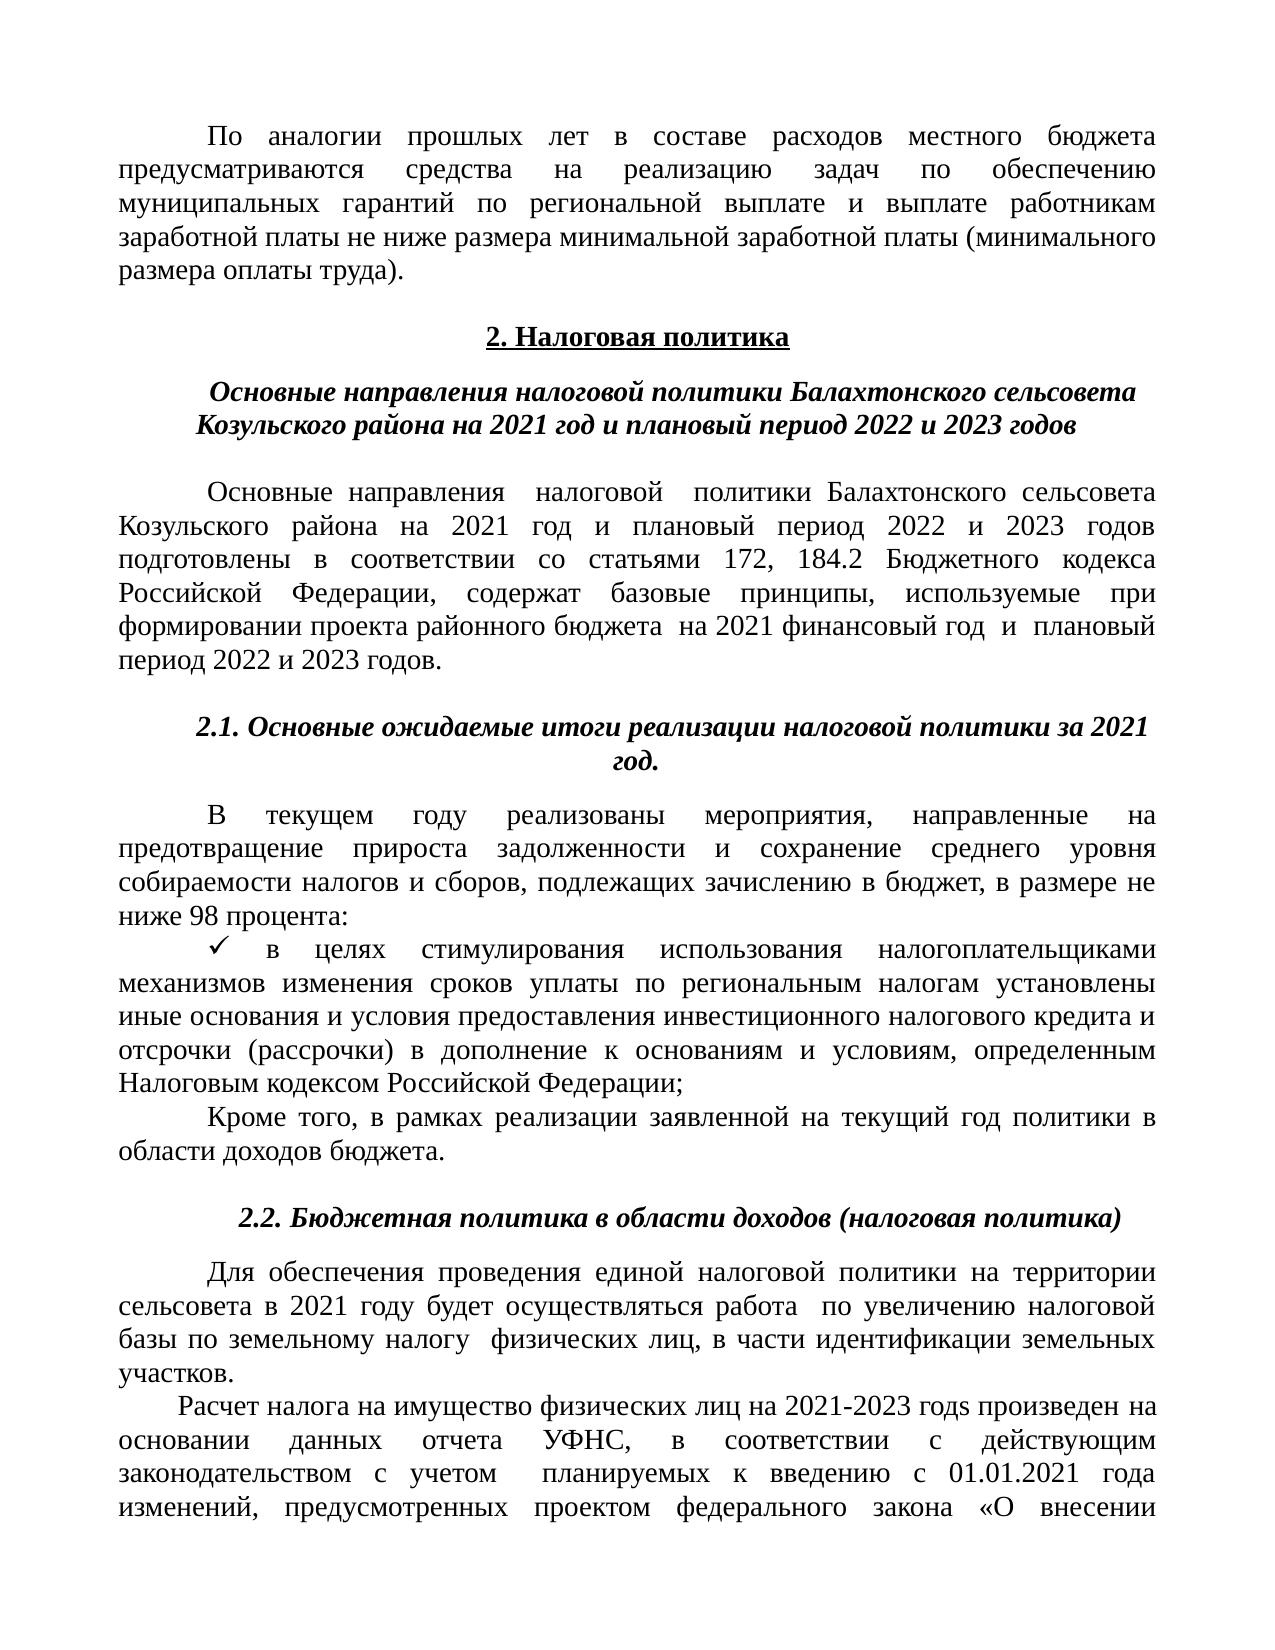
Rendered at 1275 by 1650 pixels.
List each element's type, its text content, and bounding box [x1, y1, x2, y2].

subtitle 2.2. Бюджетная политика в области доходов (налоговая политика) [118, 1200, 1157, 1233]
text Для обеспечения проведения единой налоговой политики на территории сельсовета в 2021 году будет осуществляться работа по увеличению налоговой базы по земельному налогу физических лиц, в части идентификации земельных участков. [118, 1254, 1157, 1388]
text Расчет налога на имущество физических лиц на 2021-2023 годs произведен на основании данных отчета УФНС, в соответствии с действующим законодательством с учетом планируемых к введению с 01.01.2021 года изменений, предусмотренных проектом федерального закона «О внесении [118, 1388, 1157, 1522]
text Кроме того, в рамках реализации заявленной на текущий год политики в области доходов бюджета. [118, 1099, 1157, 1166]
subtitle 2. Налоговая политика [118, 319, 1157, 353]
list в целях стимулирования использования налогоплательщиками механизмов изменения сроков уплаты по региональным налогам установлены иные основания и условия предоставления инвестиционного налогового кредита и отсрочки (рассрочки) в дополнение к основаниям и условиям, определенным Налоговым кодексом Российской Федерации; [118, 931, 1157, 1099]
text В текущем году реализованы мероприятия, направленные на предотвращение прироста задолженности и сохранение среднего уровня собираемости налогов и сборов, подлежащих зачислению в бюджет, в размере не ниже 98 процента: [118, 797, 1157, 931]
text По аналогии прошлых лет в составе расходов местного бюджета предусматриваются средства на реализацию задач по обеспечению муниципальных гарантий по региональной выплате и выплате работникам заработной платы не ниже размера минимальной заработной платы (минимального размера оплаты труда). [118, 118, 1157, 286]
text Основные направления налоговой политики Балахтонского сельсовета Козульского района на 2021 год и плановый период 2022 и 2023 годов [118, 374, 1157, 441]
text Основные направления налоговой политики Балахтонского сельсовета Козульского района на 2021 год и плановый период 2022 и 2023 годов подготовлены в соответствии со статьями 172, 184.2 Бюджетного кодекса Российской Федерации, содержат базовые принципы, используемые при формировании проекта районного бюджета на 2021 финансовый год и плановый период 2022 и 2023 годов. [118, 474, 1157, 676]
subtitle 2.1. Основные ожидаемые итоги реализации налоговой политики за 2021 год. [118, 709, 1157, 776]
